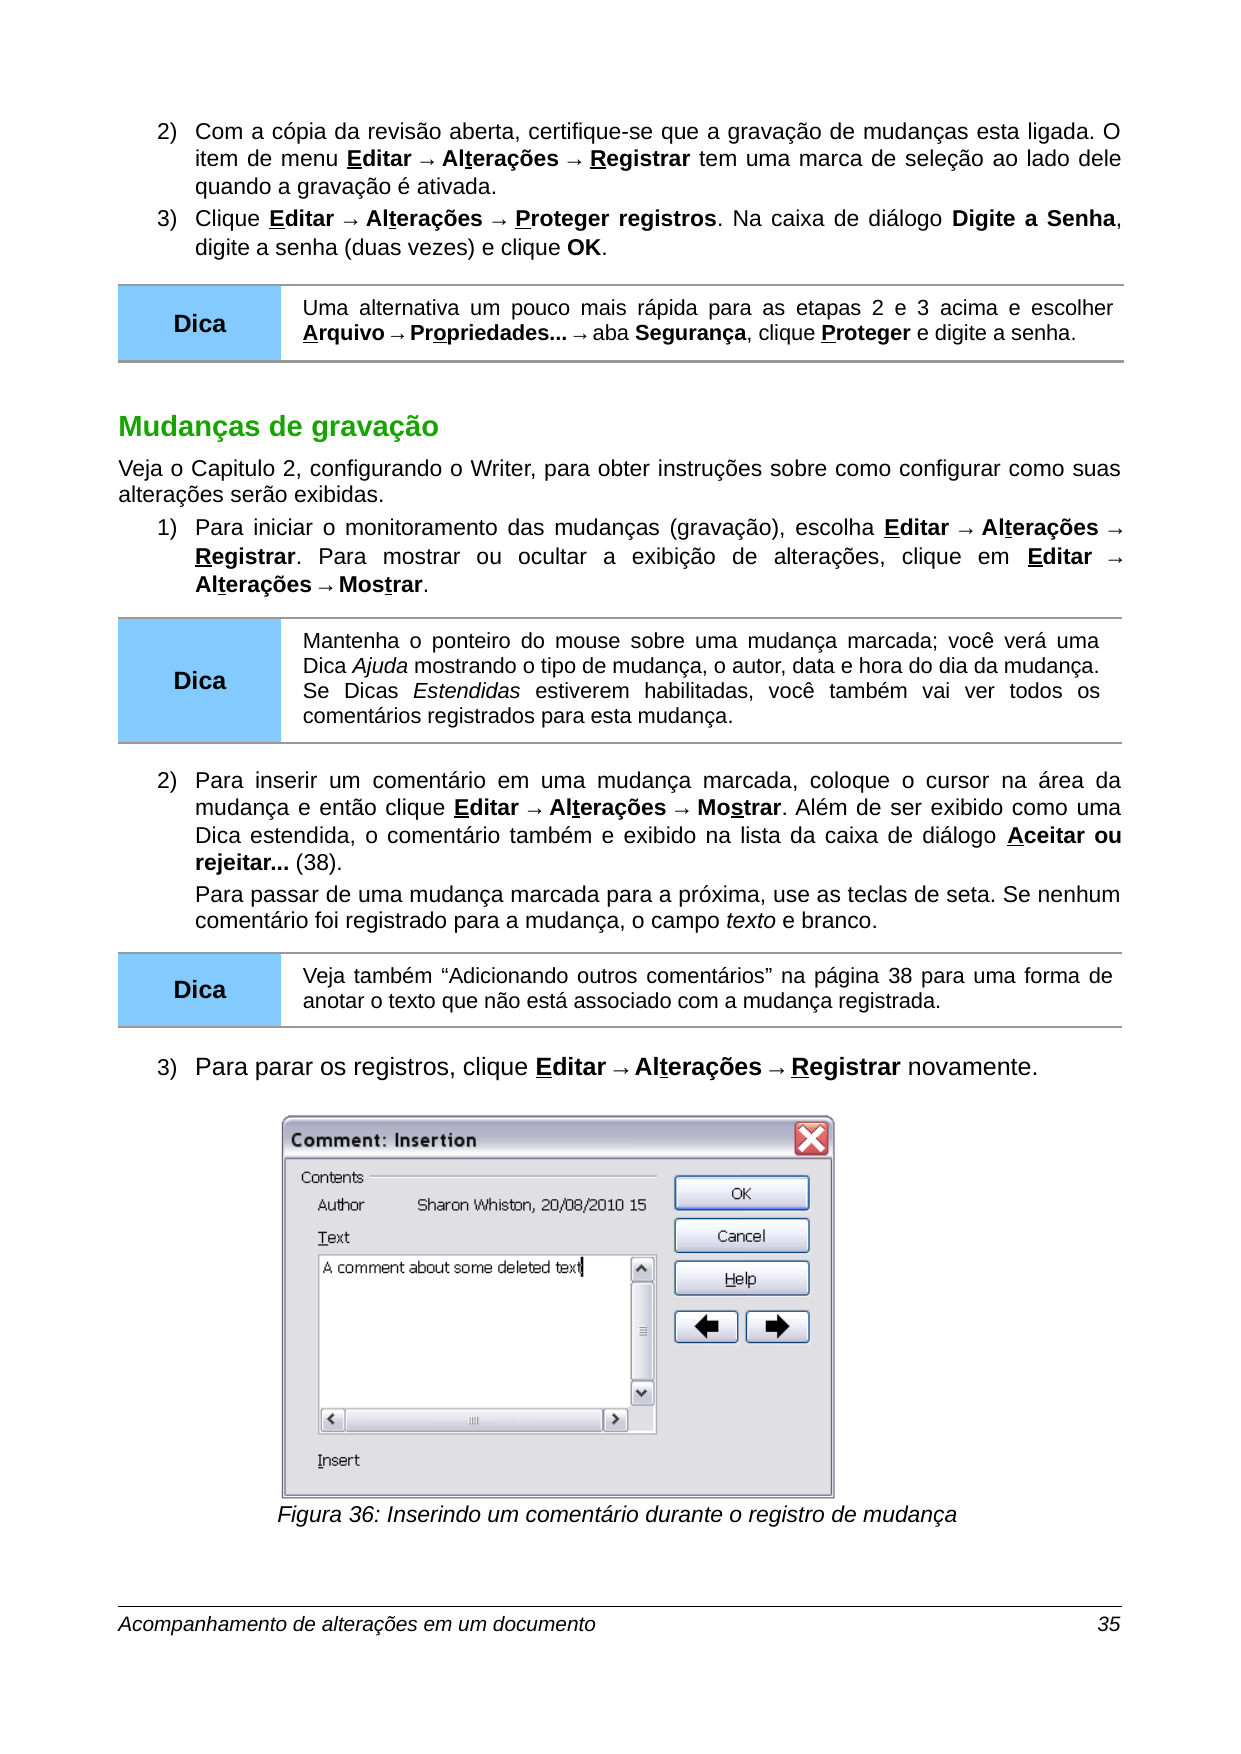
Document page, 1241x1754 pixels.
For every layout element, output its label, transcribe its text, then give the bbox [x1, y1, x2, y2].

list Clique Editar → Alterações → Proteger registros. Na caixa de diálogo Digite a Senha, digite a senha (duas vezes) e clique OK. [177, 205, 1122, 260]
table_header Dica [118, 619, 281, 742]
list Com a cópia da revisão aberta, certifique-se que a gravação de mudanças esta ligada. O item de menu Editar → Alterações → Registrar tem uma marca de seleção ao lado dele quando a gravação é ativada. [177, 118, 1122, 199]
table_header Dica [118, 954, 281, 1026]
list Para iniciar o monitoramento das mudanças (gravação), escolha Editar → Alterações → Registrar. Para mostrar ou ocultar a exibição de alterações, clique em Editar → Alterações → Mostrar. [177, 514, 1122, 599]
list Para inserir um comentário em uma mudança marcada, coloque o cursor na área da mudança e então clique Editar → Alterações → Mostrar. Além de ser exibido como uma Dica estendida, o comentário também e exibido na lista da caixa de diálogo Aceitar ou rejeitar... (Figura 38). [177, 767, 1122, 875]
table_header Mantenha o ponteiro do mouse sobre uma mudança marcada; você verá uma Dica Ajuda mostrando o tipo de mudança, o autor, data e hora do dia da mudança. Se Dicas Estendidas estiverem habilitadas, você também vai ver todos os comentários registrados para esta mudança. [281, 619, 1122, 742]
list Para parar os registros, clique Editar → Alterações → Registrar novamente. [177, 1052, 1122, 1083]
list Para passar de uma mudança marcada para a próxima, use as teclas de seta. Se nenhum comentário foi registrado para a mudança, o campo texto e branco. [177, 881, 1122, 934]
picture [277, 1113, 841, 1501]
table_header Veja também “Adicionando outros comentários” na página 38 para uma forma de anotar o texto que não está associado com a mudança registrada. [281, 954, 1122, 1026]
table_header Dica [118, 286, 281, 360]
text Figura 36: Inserindo um comentário durante o registro de mudança [277, 1501, 963, 1527]
subtitle Mudanças de gravação [118, 409, 1122, 443]
table_header Uma alternativa um pouco mais rápida para as etapas 2 e 3 acima e escolher Arquivo → Propriedades... → aba Segurança, clique Proteger e digite a senha. [281, 286, 1124, 360]
list Veja o Capitulo 2, configurando o Writer, para obter instruções sobre como configurar como suas alterações serão exibidas. [118, 455, 1122, 508]
